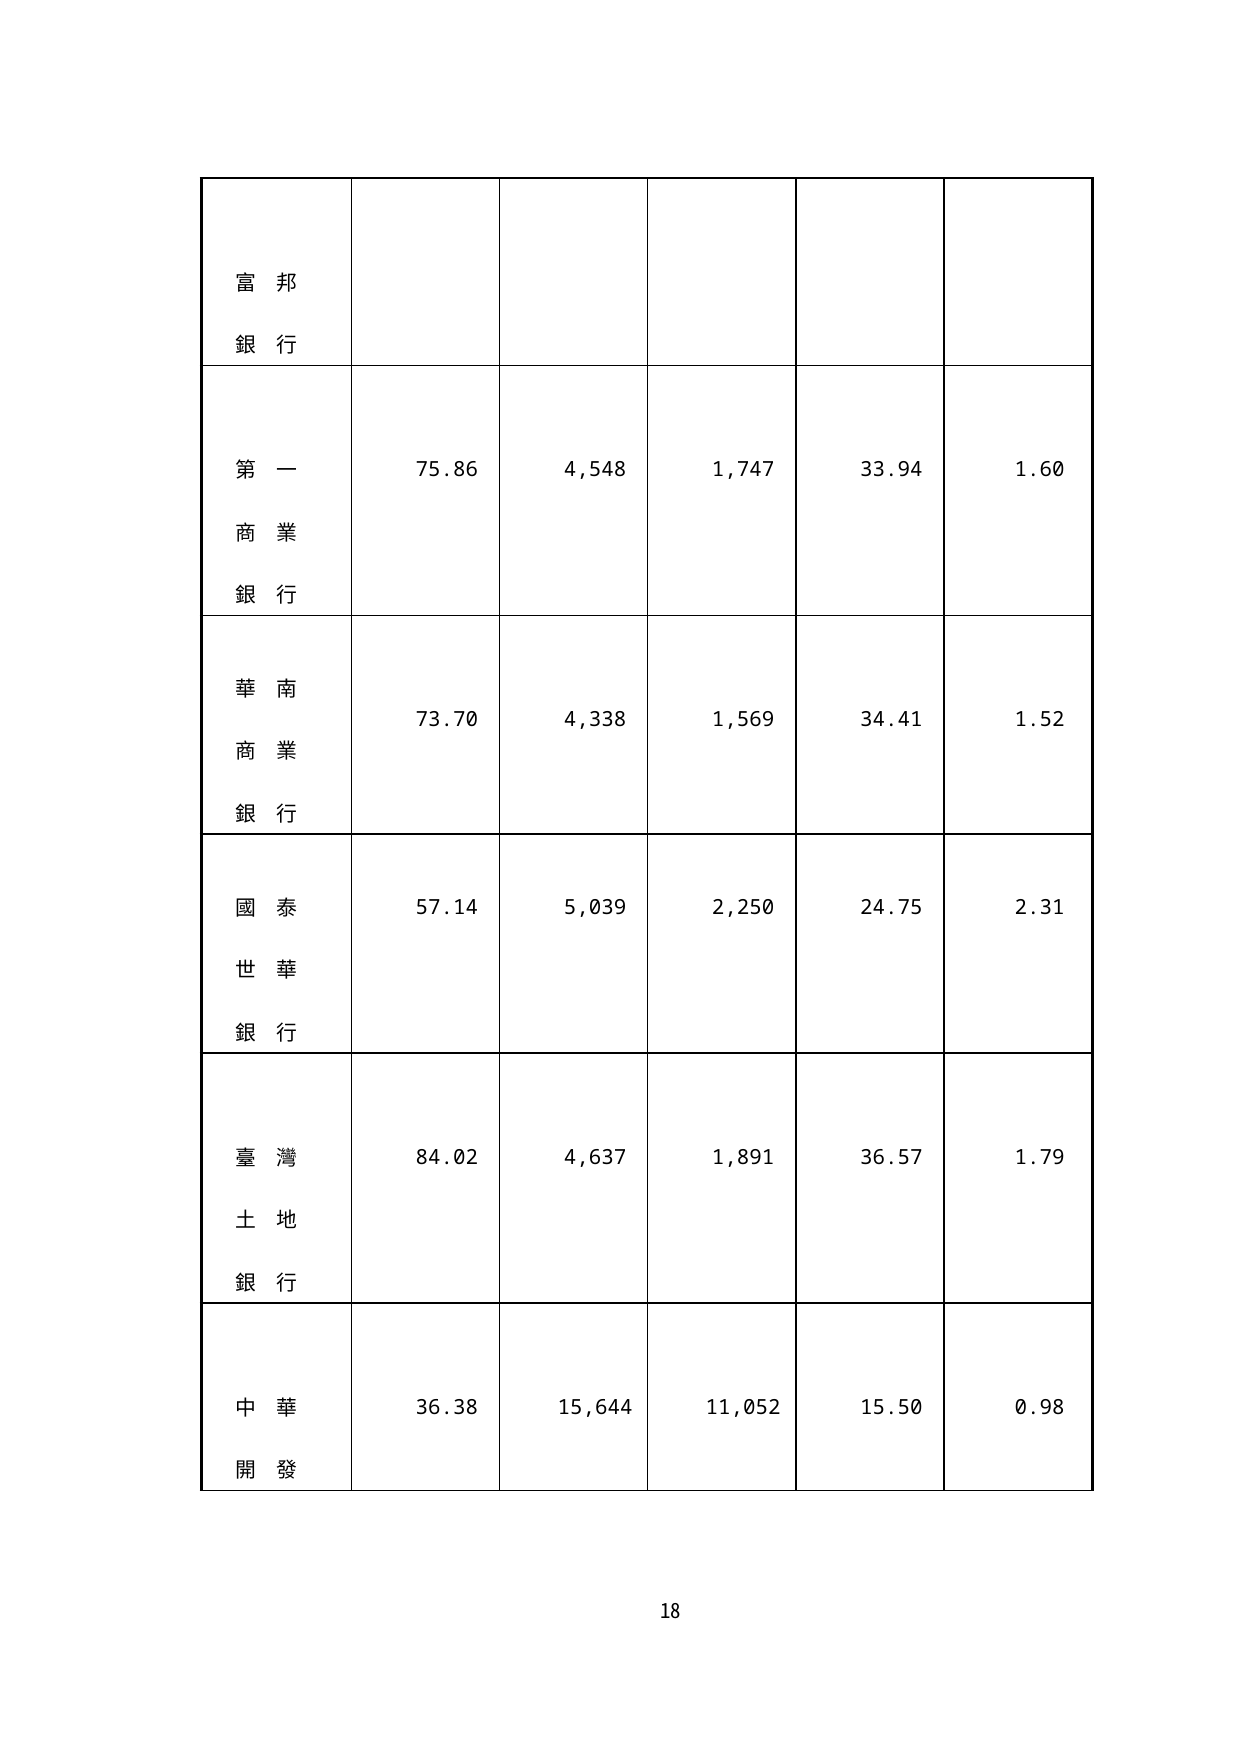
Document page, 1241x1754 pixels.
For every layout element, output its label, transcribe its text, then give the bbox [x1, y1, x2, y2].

table_cell 84.02 [352, 1054, 499, 1302]
table_cell 4,548 [500, 366, 647, 615]
table_cell 11,052 [648, 1304, 795, 1490]
table_cell 國泰世華銀行 [203, 835, 351, 1052]
table_cell [500, 179, 647, 365]
table_cell 2.31 [945, 835, 1091, 1052]
table_cell 73.70 [352, 616, 499, 833]
table_cell 4,637 [500, 1054, 647, 1302]
table_cell [352, 179, 499, 365]
table_cell 華南商業銀行 [203, 616, 351, 833]
table_cell 1,891 [648, 1054, 795, 1302]
table_cell [648, 179, 795, 365]
table_cell 24.75 [797, 835, 943, 1052]
table_cell 2,250 [648, 835, 795, 1052]
table_cell 34.41 [797, 616, 943, 833]
table_cell 36.38 [352, 1304, 499, 1490]
table_cell 1.60 [945, 366, 1091, 615]
table_cell 57.14 [352, 835, 499, 1052]
table_cell 1.52 [945, 616, 1091, 833]
table_cell 15.50 [797, 1304, 943, 1490]
table_cell 36.57 [797, 1054, 943, 1302]
table_cell 4,338 [500, 616, 647, 833]
table_cell 臺灣土地銀行 [203, 1054, 351, 1302]
table_cell 0.98 [945, 1304, 1091, 1490]
table_cell 中華開發 [203, 1304, 351, 1490]
table_cell 富邦銀行 [203, 179, 351, 365]
table_cell 1,747 [648, 366, 795, 615]
table_cell 第一商業銀行 [203, 366, 351, 615]
table_cell [945, 179, 1091, 365]
table_cell [797, 179, 943, 365]
table_cell 5,039 [500, 835, 647, 1052]
table_cell 15,644 [500, 1304, 647, 1490]
table_cell 75.86 [352, 366, 499, 615]
table_cell 33.94 [797, 366, 943, 615]
table_cell 1,569 [648, 616, 795, 833]
table_cell 1.79 [945, 1054, 1091, 1302]
